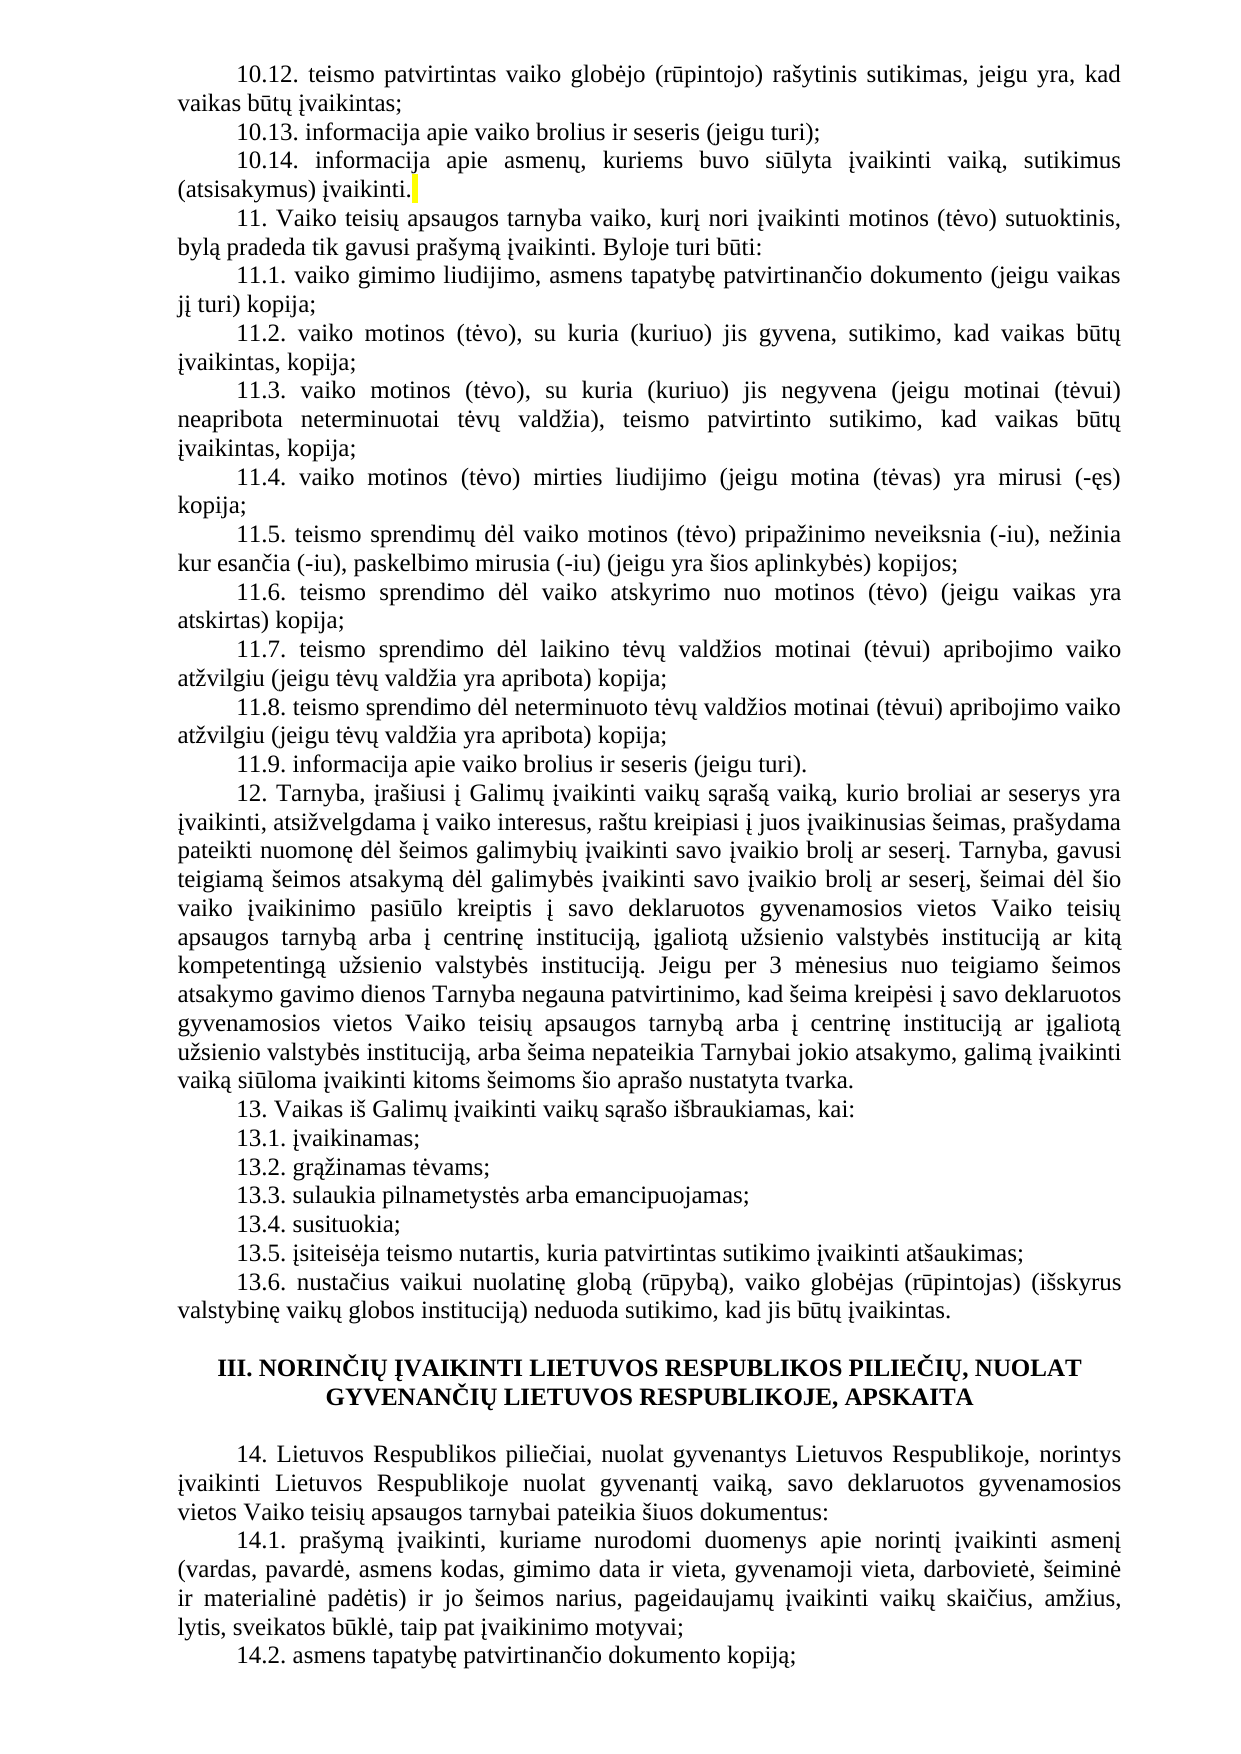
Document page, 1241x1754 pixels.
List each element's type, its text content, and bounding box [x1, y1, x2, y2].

text 13.2. grąžinamas tėvams; [177, 1152, 1122, 1180]
text 13.3. sulaukia pilnametystės arba emancipuojamas; [177, 1180, 1122, 1209]
text 10.14. informacija apie asmenų, kuriems buvo siūlyta įvaikinti vaiką, sutikimus (atsisakymus) įvaikinti. [177, 145, 1122, 203]
text 12. Tarnyba, įrašiusi į Galimų įvaikinti vaikų sąrašą vaiką, kurio broliai ar seserys yra įvaikinti, atsižvelgdama į vaiko interesus, raštu kreipiasi į juos įvaikinusias šeimas, prašydama pateikti nuomonę dėl šeimos galimybių įvaikinti savo įvaikio brolį ar seserį. Tarnyba, gavusi teigiamą šeimos atsakymą dėl galimybės įvaikinti savo įvaikio brolį ar seserį, šeimai dėl šio vaiko įvaikinimo pasiūlo kreiptis į savo deklaruotos gyvenamosios vietos Vaiko teisių apsaugos tarnybą arba į centrinę instituciją, įgaliotą užsienio valstybės instituciją ar kitą kompetentingą užsienio valstybės instituciją. Jeigu per 3 mėnesius nuo teigiamo šeimos atsakymo gavimo dienos Tarnyba negauna patvirtinimo, kad šeima kreipėsi į savo deklaruotos gyvenamosios vietos Vaiko teisių apsaugos tarnybą arba į centrinę instituciją ar įgaliotą užsienio valstybės instituciją, arba šeima nepateikia Tarnybai jokio atsakymo, galimą įvaikinti vaiką siūloma įvaikinti kitoms šeimoms šio aprašo nustatyta tvarka. [177, 778, 1122, 1094]
text 13. Vaikas iš Galimų įvaikinti vaikų sąrašo išbraukiamas, kai: [177, 1094, 1122, 1123]
text 14. Lietuvos Respublikos piliečiai, nuolat gyvenantys Lietuvos Respublikoje, norintys įvaikinti Lietuvos Respublikoje nuolat gyvenantį vaiką, savo deklaruotos gyvenamosios vietos Vaiko teisių apsaugos tarnybai pateikia šiuos dokumentus: [177, 1439, 1122, 1525]
text 11.4. vaiko motinos (tėvo) mirties liudijimo (jeigu motina (tėvas) yra mirusi (-ęs) kopija; [177, 462, 1122, 519]
text 10.13. informacija apie vaiko brolius ir seseris (jeigu turi); [177, 117, 1122, 145]
text 11.9. informacija apie vaiko brolius ir seseris (jeigu turi). [177, 749, 1122, 778]
text III. NORINČIŲ ĮVAIKINTI LIETUVOS RESPUBLIKOS PILIEČIŲ, NUOLAT GYVENANČIŲ LIETUVOS RESPUBLIKOJE, APSKAITA [177, 1353, 1122, 1410]
text 11.5. teismo sprendimų dėl vaiko motinos (tėvo) pripažinimo neveiksnia (-iu), nežinia kur esančia (-iu), paskelbimo mirusia (-iu) (jeigu yra šios aplinkybės) kopijos; [177, 519, 1122, 577]
text 11. Vaiko teisių apsaugos tarnyba vaiko, kurį nori įvaikinti motinos (tėvo) sutuoktinis, bylą pradeda tik gavusi prašymą įvaikinti. Byloje turi būti: [177, 203, 1122, 260]
text 11.6. teismo sprendimo dėl vaiko atskyrimo nuo motinos (tėvo) (jeigu vaikas yra atskirtas) kopija; [177, 577, 1122, 634]
text 14.2. asmens tapatybę patvirtinančio dokumento kopiją; [177, 1640, 1122, 1669]
text 13.1. įvaikinamas; [177, 1123, 1122, 1152]
text 11.1. vaiko gimimo liudijimo, asmens tapatybę patvirtinančio dokumento (jeigu vaikas jį turi) kopija; [177, 260, 1122, 318]
text 11.8. teismo sprendimo dėl neterminuoto tėvų valdžios motinai (tėvui) apribojimo vaiko atžvilgiu (jeigu tėvų valdžia yra apribota) kopija; [177, 692, 1122, 749]
text 14.1. prašymą įvaikinti, kuriame nurodomi duomenys apie norintį įvaikinti asmenį (vardas, pavardė, asmens kodas, gimimo data ir vieta, gyvenamoji vieta, darbovietė, šeiminė ir materialinė padėtis) ir jo šeimos narius, pageidaujamų įvaikinti vaikų skaičius, amžius, lytis, sveikatos būklė, taip pat įvaikinimo motyvai; [177, 1525, 1122, 1640]
text 11.7. teismo sprendimo dėl laikino tėvų valdžios motinai (tėvui) apribojimo vaiko atžvilgiu (jeigu tėvų valdžia yra apribota) kopija; [177, 634, 1122, 692]
text 13.6. nustačius vaikui nuolatinę globą (rūpybą), vaiko globėjas (rūpintojas) (išskyrus valstybinę vaikų globos instituciją) neduoda sutikimo, kad jis būtų įvaikintas. [177, 1267, 1122, 1324]
text 13.4. susituokia; [177, 1209, 1122, 1238]
text 10.12. teismo patvirtintas vaiko globėjo (rūpintojo) rašytinis sutikimas, jeigu yra, kad vaikas būtų įvaikintas; [177, 59, 1122, 117]
text 11.2. vaiko motinos (tėvo), su kuria (kuriuo) jis gyvena, sutikimo, kad vaikas būtų įvaikintas, kopija; [177, 318, 1122, 375]
text 11.3. vaiko motinos (tėvo), su kuria (kuriuo) jis negyvena (jeigu motinai (tėvui) neapribota neterminuotai tėvų valdžia), teismo patvirtinto sutikimo, kad vaikas būtų įvaikintas, kopija; [177, 375, 1122, 462]
text 13.5. įsiteisėja teismo nutartis, kuria patvirtintas sutikimo įvaikinti atšaukimas; [177, 1238, 1122, 1267]
